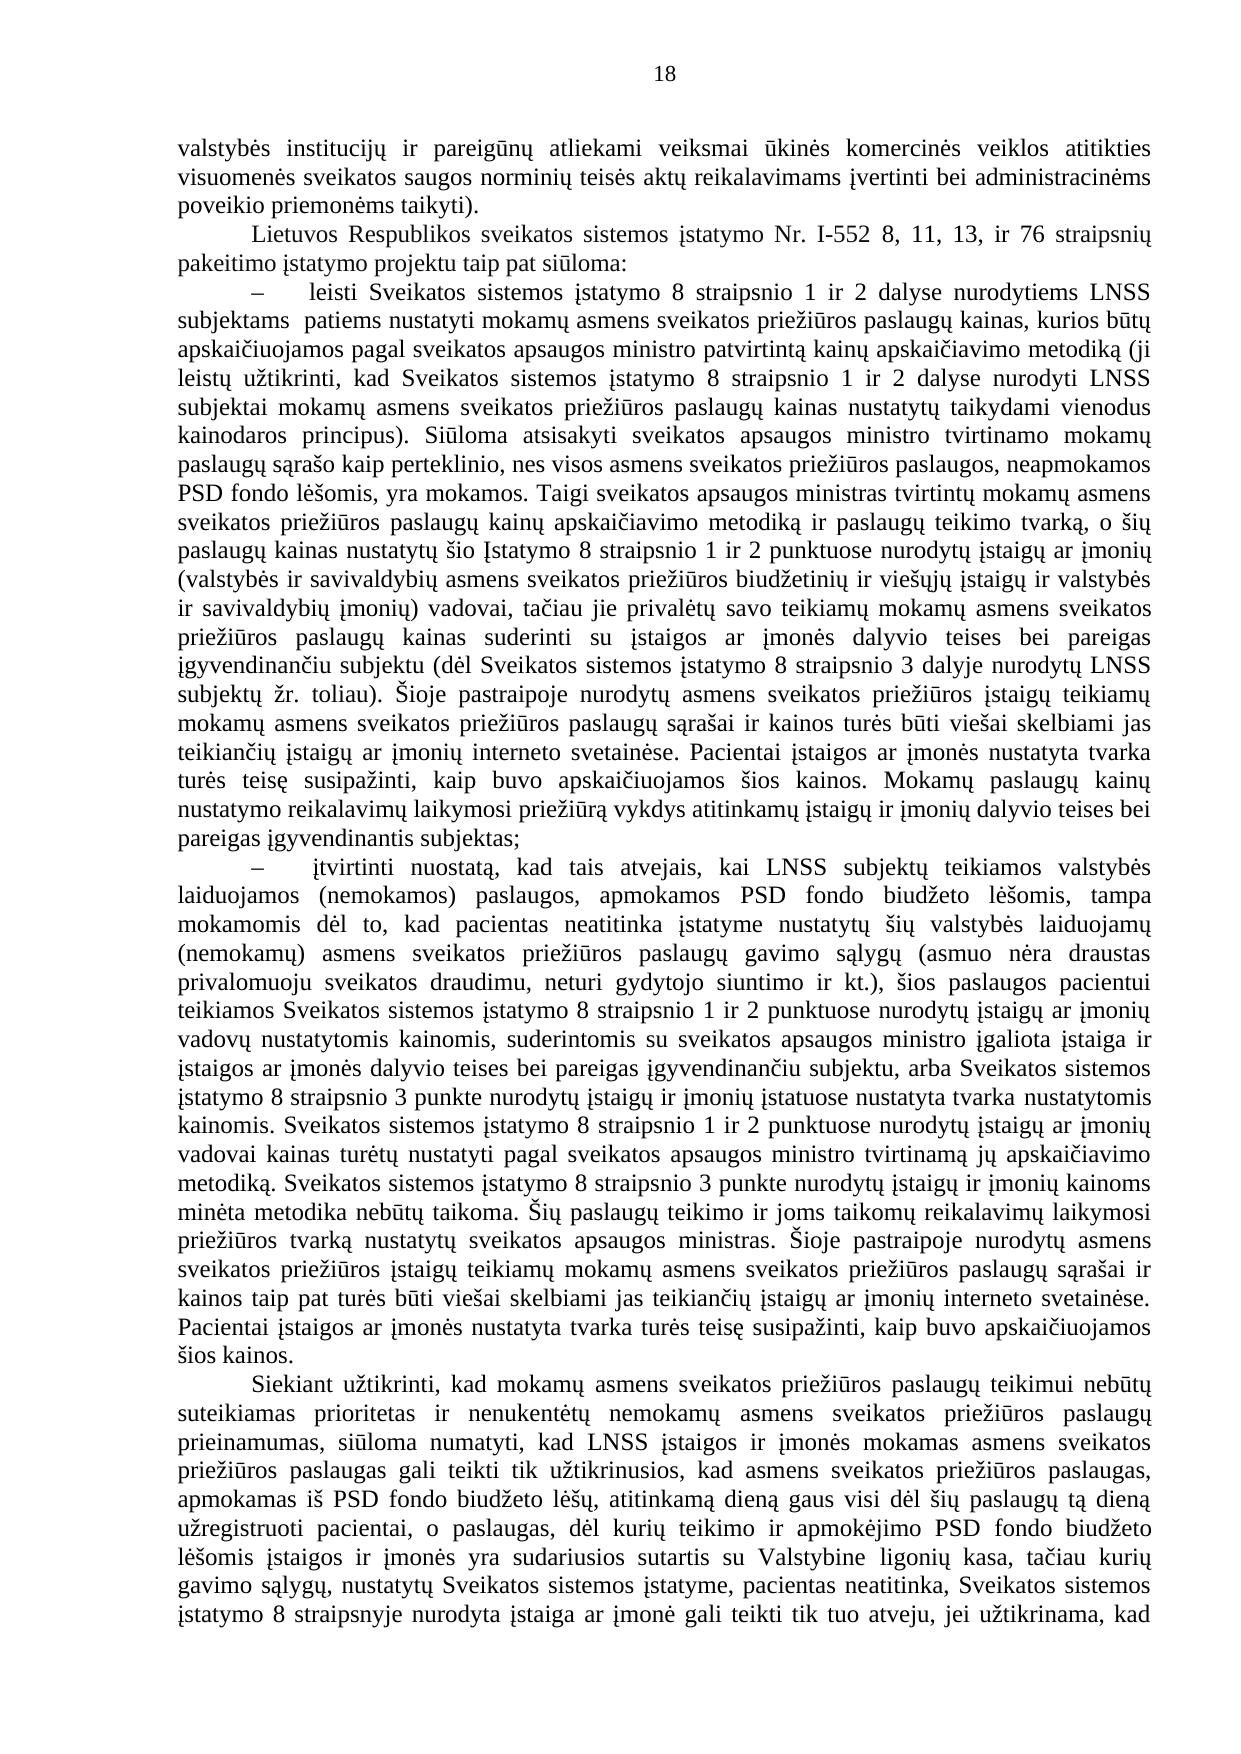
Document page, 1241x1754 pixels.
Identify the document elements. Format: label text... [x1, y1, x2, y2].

text – įtvirtinti nuostatą, kad tais atvejais, kai LNSS subjektų teikiamos valstybės laiduojamos (nemokamos) paslaugos, apmokamos PSD fondo biudžeto lėšomis, tampa mokamomis dėl to, kad pacientas neatitinka įstatyme nustatytų šių valstybės laiduojamų (nemokamų) asmens sveikatos priežiūros paslaugų gavimo sąlygų (asmuo nėra draustas privalomuoju sveikatos draudimu, neturi gydytojo siuntimo ir kt.), šios paslaugos pacientui teikiamos Sveikatos sistemos įstatymo 8 straipsnio 1 ir 2 punktuose nurodytų įstaigų ar įmonių vadovų nustatytomis kainomis, suderintomis su sveikatos apsaugos ministro įgaliota įstaiga ir įstaigos ar įmonės dalyvio teises bei pareigas įgyvendinančiu subjektu, arba Sveikatos sistemos įstatymo 8 straipsnio 3 punkte nurodytų įstaigų ir įmonių įstatuose nustatyta tvarka nustatytomis kainomis. Sveikatos sistemos įstatymo 8 straipsnio 1 ir 2 punktuose nurodytų įstaigų ar įmonių vadovai kainas turėtų nustatyti pagal sveikatos apsaugos ministro tvirtinamą jų apskaičiavimo metodiką. Sveikatos sistemos įstatymo 8 straipsnio 3 punkte nurodytų įstaigų ir įmonių kainoms minėta metodika nebūtų taikoma. Šių paslaugų teikimo ir joms taikomų reikalavimų laikymosi priežiūros tvarką nustatytų sveikatos apsaugos ministras. Šioje pastraipoje nurodytų asmens sveikatos priežiūros įstaigų teikiamų mokamų asmens sveikatos priežiūros paslaugų sąrašai ir kainos taip pat turės būti viešai skelbiami jas teikiančių įstaigų ar įmonių interneto svetainėse. Pacientai įstaigos ar įmonės nustatyta tvarka turės teisę susipažinti, kaip buvo apskaičiuojamos šios kainos. [177, 852, 1152, 1369]
text Siekiant užtikrinti, kad mokamų asmens sveikatos priežiūros paslaugų teikimui nebūtų suteikiamas prioritetas ir nenukentėtų nemokamų asmens sveikatos priežiūros paslaugų prieinamumas, siūloma numatyti, kad LNSS įstaigos ir įmonės mokamas asmens sveikatos priežiūros paslaugas gali teikti tik užtikrinusios, kad asmens sveikatos priežiūros paslaugas, apmokamas iš PSD fondo biudžeto lėšų, atitinkamą dieną gaus visi dėl šių paslaugų tą dieną užregistruoti pacientai, o paslaugas, dėl kurių teikimo ir apmokėjimo PSD fondo biudžeto lėšomis įstaigos ir įmonės yra sudariusios sutartis su Valstybine ligonių kasa, tačiau kurių gavimo sąlygų, nustatytų Sveikatos sistemos įstatyme, pacientas neatitinka, Sveikatos sistemos įstatymo 8 straipsnyje nurodyta įstaiga ar įmonė gali teikti tik tuo atveju, jei užtikrinama, kad [177, 1369, 1152, 1628]
text Lietuvos Respublikos sveikatos sistemos įstatymo Nr. I-552 8, 11, 13, ir 76 straipsnių pakeitimo įstatymo projektu taip pat siūloma: [177, 219, 1152, 277]
text – leisti Sveikatos sistemos įstatymo 8 straipsnio 1 ir 2 dalyse nurodytiems LNSS subjektams patiems nustatyti mokamų asmens sveikatos priežiūros paslaugų kainas, kurios būtų apskaičiuojamos pagal sveikatos apsaugos ministro patvirtintą kainų apskaičiavimo metodiką (ji leistų užtikrinti, kad Sveikatos sistemos įstatymo 8 straipsnio 1 ir 2 dalyse nurodyti LNSS subjektai mokamų asmens sveikatos priežiūros paslaugų kainas nustatytų taikydami vienodus kainodaros principus). Siūloma atsisakyti sveikatos apsaugos ministro tvirtinamo mokamų paslaugų sąrašo kaip perteklinio, nes visos asmens sveikatos priežiūros paslaugos, neapmokamos PSD fondo lėšomis, yra mokamos. Taigi sveikatos apsaugos ministras tvirtintų mokamų asmens sveikatos priežiūros paslaugų kainų apskaičiavimo metodiką ir paslaugų teikimo tvarką, o šių paslaugų kainas nustatytų šio Įstatymo 8 straipsnio 1 ir 2 punktuose nurodytų įstaigų ar įmonių (valstybės ir savivaldybių asmens sveikatos priežiūros biudžetinių ir viešųjų įstaigų ir valstybės ir savivaldybių įmonių) vadovai, tačiau jie privalėtų savo teikiamų mokamų asmens sveikatos priežiūros paslaugų kainas suderinti su įstaigos ar įmonės dalyvio teises bei pareigas įgyvendinančiu subjektu (dėl Sveikatos sistemos įstatymo 8 straipsnio 3 dalyje nurodytų LNSS subjektų žr. toliau). Šioje pastraipoje nurodytų asmens sveikatos priežiūros įstaigų teikiamų mokamų asmens sveikatos priežiūros paslaugų sąrašai ir kainos turės būti viešai skelbiami jas teikiančių įstaigų ar įmonių interneto svetainėse. Pacientai įstaigos ar įmonės nustatyta tvarka turės teisę susipažinti, kaip buvo apskaičiuojamos šios kainos. Mokamų paslaugų kainų nustatymo reikalavimų laikymosi priežiūrą vykdys atitinkamų įstaigų ir įmonių dalyvio teises bei pareigas įgyvendinantis subjektas; [177, 277, 1152, 852]
text valstybės institucijų ir pareigūnų atliekami veiksmai ūkinės komercinės veiklos atitikties visuomenės sveikatos saugos norminių teisės aktų reikalavimams įvertinti bei administracinėms poveikio priemonėms taikyti). [177, 133, 1152, 219]
